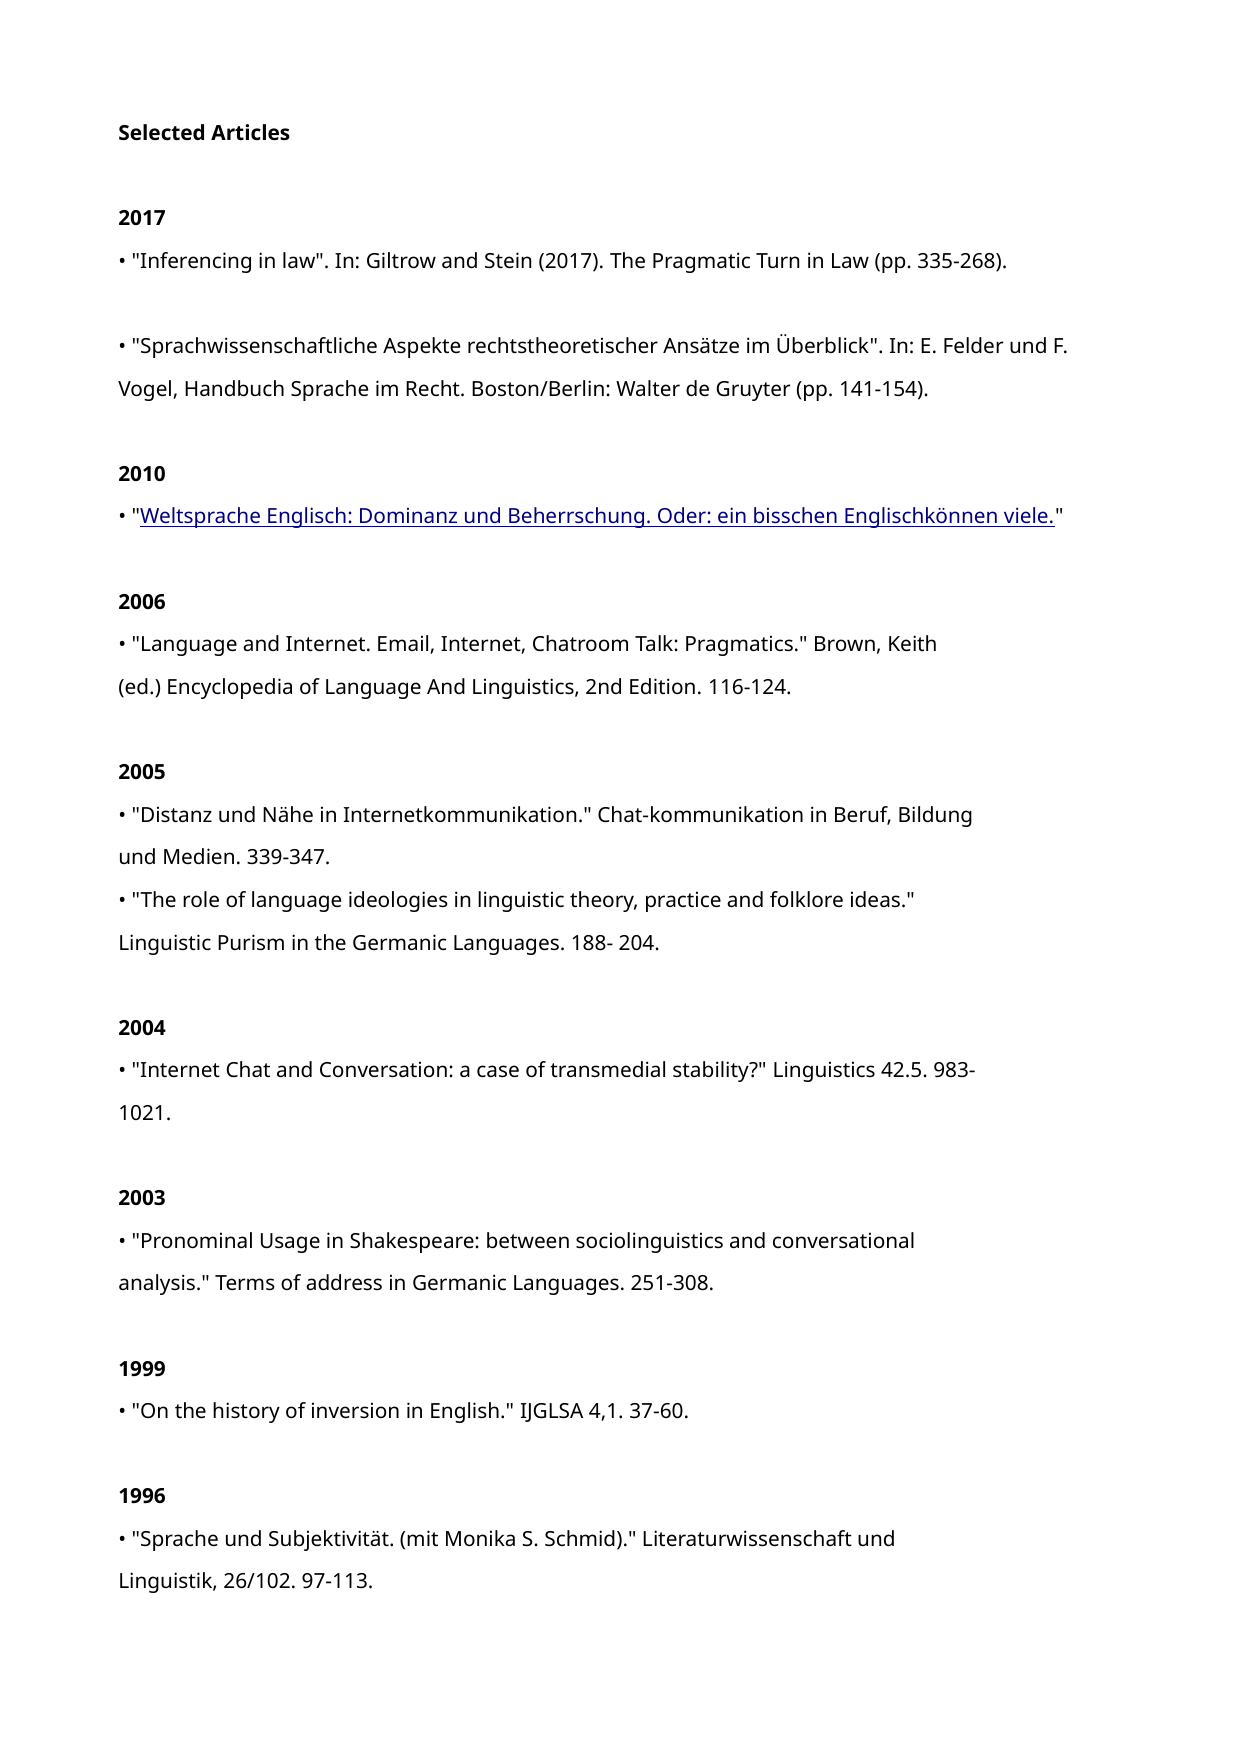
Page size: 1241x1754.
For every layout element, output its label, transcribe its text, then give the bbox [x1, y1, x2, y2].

text • "Internet Chat and Conversation: a case of transmedial stability?" Linguistics 42.5. 983- [118, 1055, 1122, 1084]
text Linguistik, 26/102. 97-113. [118, 1567, 1122, 1595]
text und Medien. 339-347. [118, 842, 1122, 871]
text analysis." Terms of address in Germanic Languages. 251-308. [118, 1268, 1122, 1297]
text 1021. [118, 1098, 1122, 1126]
text 2004 [118, 1013, 1122, 1041]
text • "On the history of inversion in English." IJGLSA 4,1. 37-60. [118, 1396, 1122, 1425]
text • "Distanz und Nähe in Internetkommunikation." Chat-kommunikation in Beruf, Bildung [118, 800, 1122, 828]
text (ed.) Encyclopedia of Language And Linguistics, 2nd Edition. 116-124. [118, 672, 1122, 700]
text Linguistic Purism in the Germanic Languages. 188- 204. [118, 928, 1122, 956]
text 2017 [118, 203, 1122, 232]
text • "Language and Internet. Email, Internet, Chatroom Talk: Pragmatics." Brown, Keith [118, 629, 1122, 658]
text 2005 [118, 757, 1122, 786]
text • "Inferencing in law". In: Giltrow and Stein (2017). The Pragmatic Turn in Law (pp. 335-268). [118, 246, 1122, 274]
text 1996 [118, 1481, 1122, 1510]
text 2006 [118, 587, 1122, 615]
text • "The role of language ideologies in linguistic theory, practice and folklore ideas." [118, 885, 1122, 913]
text 2010 [118, 459, 1122, 487]
text 2003 [118, 1183, 1122, 1212]
text • "Sprache und Subjektivität. (mit Monika S. Schmid)." Literaturwissenschaft und [118, 1524, 1122, 1552]
text • "Weltsprache Englisch: Dominanz und Beherrschung. Oder: ein bisschen Englischkönnen viele." [118, 502, 1122, 530]
text • "Pronominal Usage in Shakespeare: between sociolinguistics and conversational [118, 1226, 1122, 1254]
text • "Sprachwissenschaftliche Aspekte rechtstheoretischer Ansätze im Überblick". In: E. Felder und F. Vogel, Handbuch Sprache im Recht. Boston/Berlin: Walter de Gruyter (pp. 141-154). [118, 331, 1122, 402]
text 1999 [118, 1354, 1122, 1382]
text Selected Articles [118, 118, 1122, 147]
